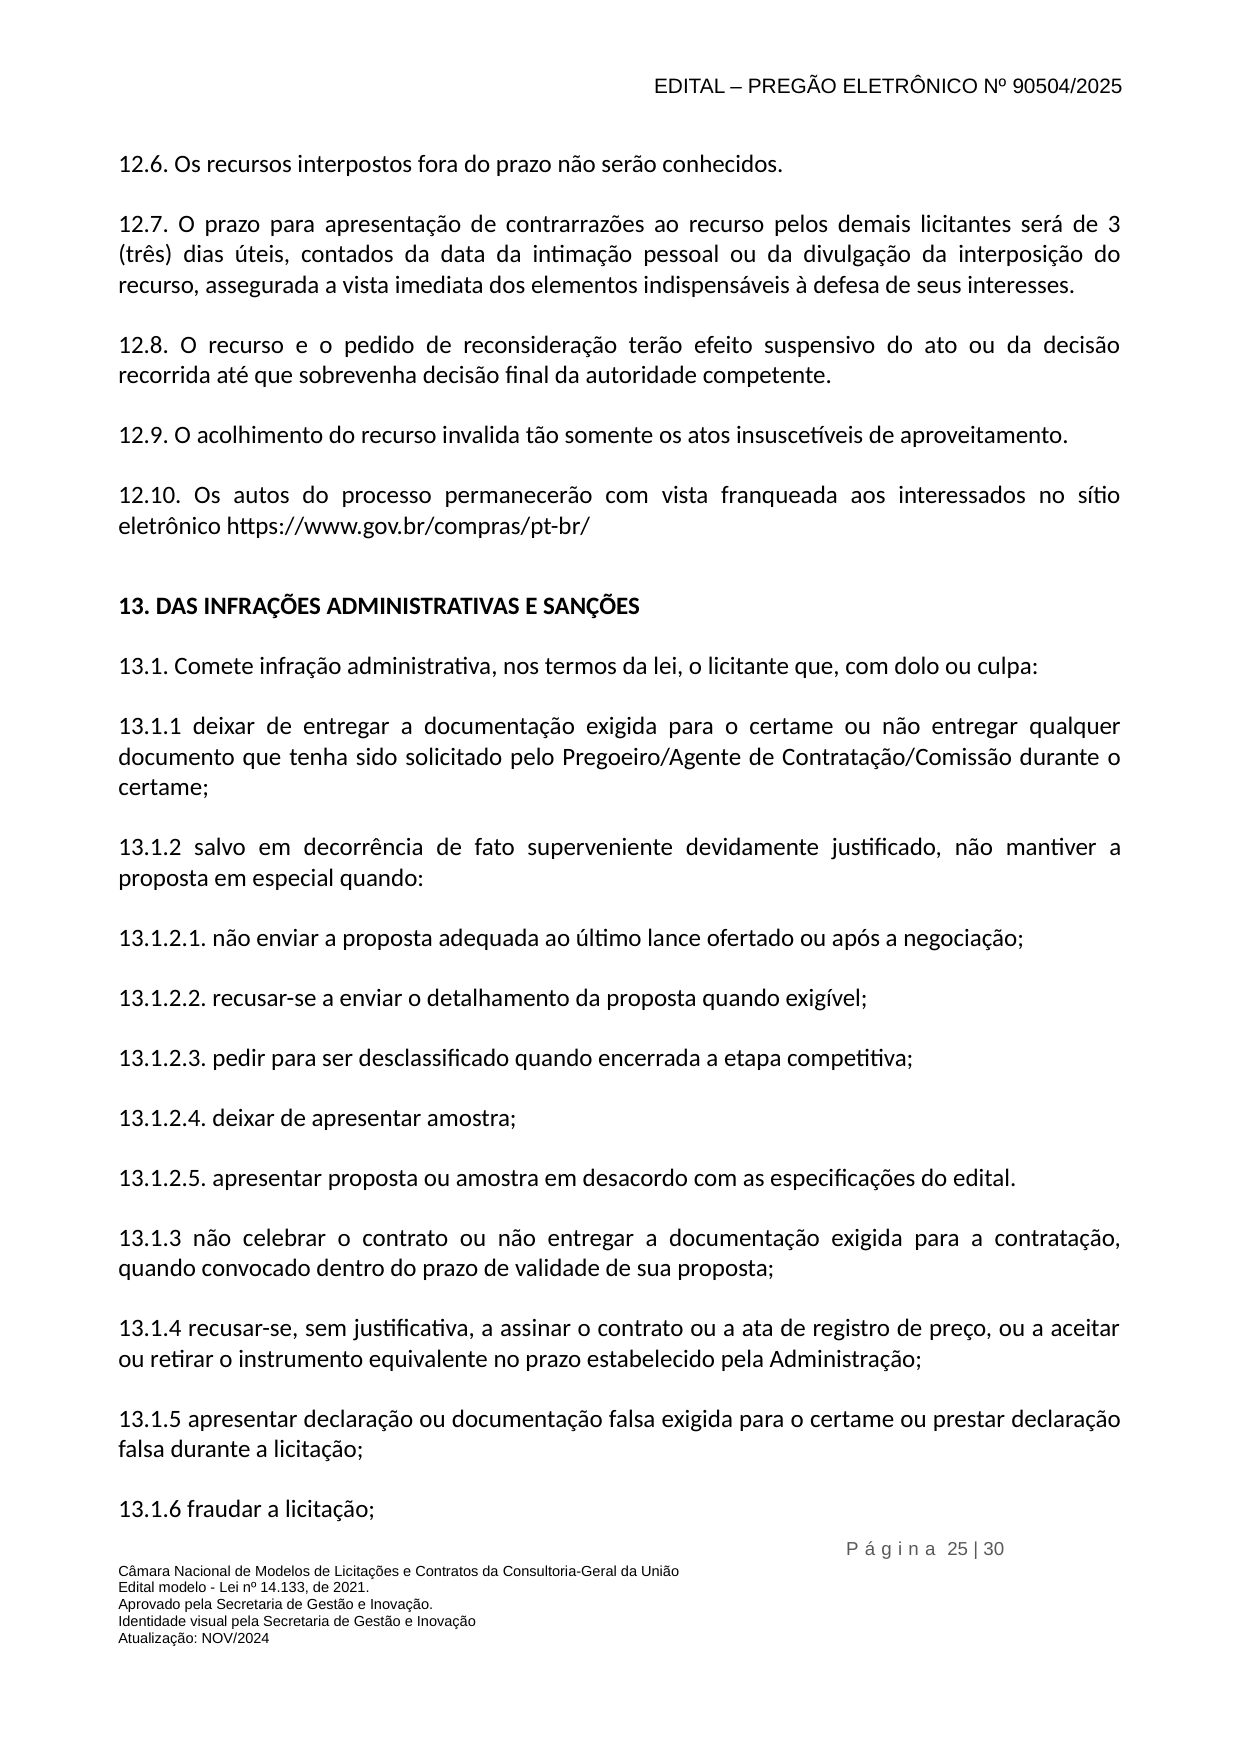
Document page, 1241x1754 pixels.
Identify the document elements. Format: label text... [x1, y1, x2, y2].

text 13.1.6 fraudar a licitação; [118, 1493, 1122, 1524]
text 13.1.2 salvo em decorrência de fato superveniente devidamente justificado, não mantiver a proposta em especial quando: [118, 831, 1122, 892]
subtitle 13. DAS INFRAÇÕES ADMINISTRATIVAS E SANÇÕES [118, 590, 1122, 621]
text 13.1.3 não celebrar o contrato ou não entregar a documentação exigida para a contratação, quando convocado dentro do prazo de validade de sua proposta; [118, 1222, 1122, 1283]
text 12.8. O recurso e o pedido de reconsideração terão efeito suspensivo do ato ou da decisão recorrida até que sobrevenha decisão final da autoridade competente. [118, 329, 1122, 390]
text 13.1. Comete infração administrativa, nos termos da lei, o licitante que, com dolo ou culpa: [118, 650, 1122, 681]
text 13.1.2.2. recusar-se a enviar o detalhamento da proposta quando exigível; [118, 982, 1122, 1012]
text 13.1.2.3. pedir para ser desclassificado quando encerrada a etapa competitiva; [118, 1042, 1122, 1072]
text 12.7. O prazo para apresentação de contrarrazões ao recurso pelos demais licitantes será de 3 (três) dias úteis, contados da data da intimação pessoal ou da divulgação da interposição do recurso, assegurada a vista imediata dos elementos indispensáveis à defesa de seus interesses. [118, 208, 1122, 299]
text 13.1.4 recusar-se, sem justificativa, a assinar o contrato ou a ata de registro de preço, ou a aceitar ou retirar o instrumento equivalente no prazo estabelecido pela Administração; [118, 1312, 1122, 1373]
text 12.9. O acolhimento do recurso invalida tão somente os atos insuscetíveis de aproveitamento. [118, 419, 1122, 450]
text 13.1.1 deixar de entregar a documentação exigida para o certame ou não entregar qualquer documento que tenha sido solicitado pelo Pregoeiro/Agente de Contratação/Comissão durante o certame; [118, 710, 1122, 802]
text 13.1.2.1. não enviar a proposta adequada ao último lance ofertado ou após a negociação; [118, 922, 1122, 952]
text 12.10. Os autos do processo permanecerão com vista franqueada aos interessados no sítio eletrônico https://www.gov.br/compras/pt-br/ [118, 479, 1122, 540]
text 13.1.2.4. deixar de apresentar amostra; [118, 1102, 1122, 1132]
text 13.1.2.5. apresentar proposta ou amostra em desacordo com as especificações do edital. [118, 1162, 1122, 1192]
text 12.6. Os recursos interpostos fora do prazo não serão conhecidos. [118, 148, 1122, 178]
text 13.1.5 apresentar declaração ou documentação falsa exigida para o certame ou prestar declaração falsa durante a licitação; [118, 1403, 1122, 1464]
